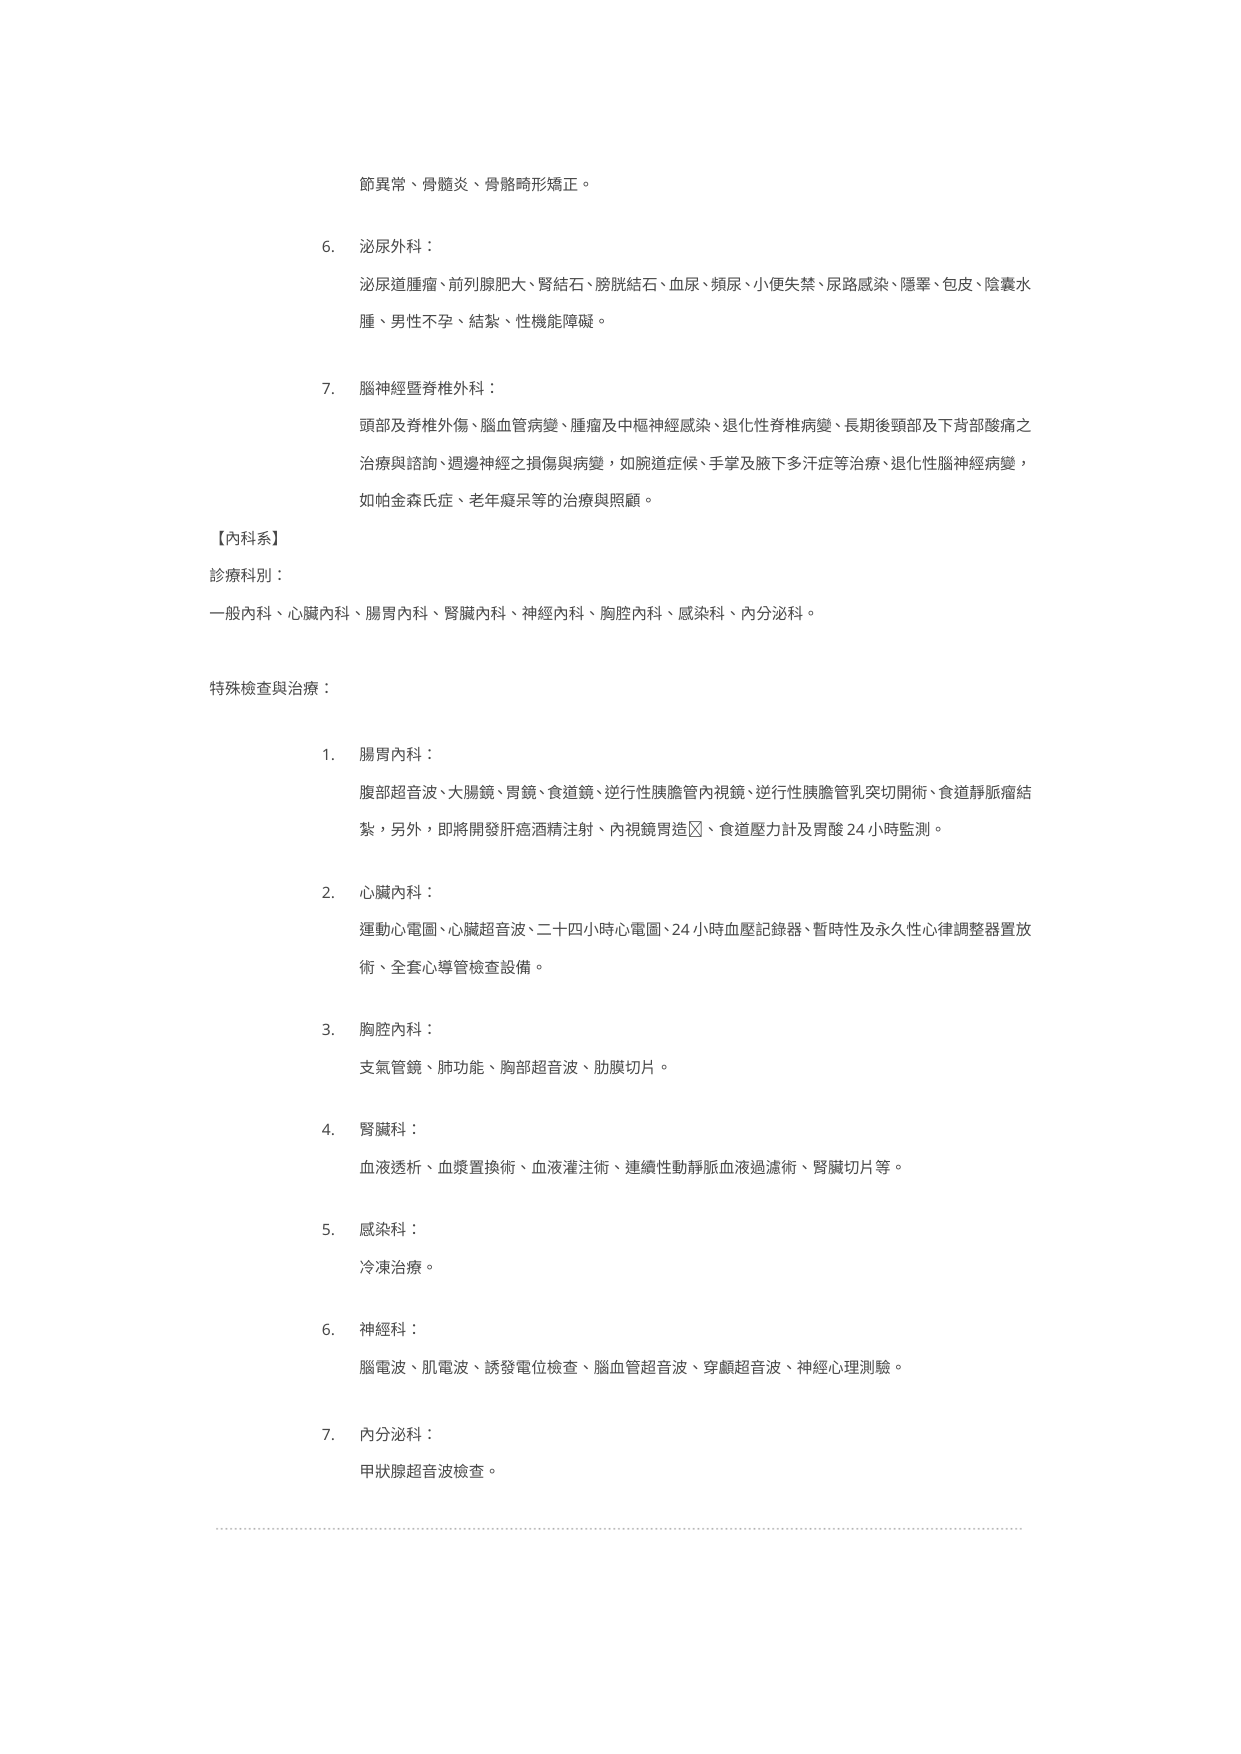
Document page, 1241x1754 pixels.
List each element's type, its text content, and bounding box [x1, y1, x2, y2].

table_cell 【內科系】 診療科別： 一般內科、心臟內科、腸胃內科、腎臟內科、神經內科、胸腔內科、感染科、內分泌科。 特殊檢查與治療： 腸胃內科： 腹部超音波、大腸鏡、胃鏡、食道鏡、逆行性胰膽管內視鏡、逆行性胰膽管乳突切開術、食道靜脈瘤結紮，另外，即將開發肝癌酒精注射、內視鏡胃造、食道壓力計及胃酸24小時監測。 心臟內科： 運動心電圖、心臟超音波、二十四小時心電圖、24小時血壓記錄器、暫時性及永久性心律調整器置放術、全套心導管檢查設備。 胸腔內科： 支氣管鏡、肺功能、胸部超音波、肋膜切片。 腎臟科： 血液透析、血漿置換術、血液灌注術、連續性動靜脈血液過濾術、腎臟切片等。 感染科： 冷凍治療。 神經科： 腦電波、肌電波、誘發電位檢查、腦血管超音波、穿顱超音波、神經心理測驗。 內分泌科： 甲狀腺超音波檢查。 [209, 519, 1031, 1489]
picture [215, 1520, 1025, 1538]
table_header 【外科系】 診療科別： 一般外科、整形外科、骨科、泌尿外科、腦神經暨脊椎外科。 診療項目： 一般外科： 腹腔鏡膽囊及消化道手術、肥胖症諮詢及手術瘦身、各種疝氣、甲狀腺疾症病、乳房疾病、靜脈曲張、胃腸道潰瘍腫瘤、肝病變、膽／脾／胰臟疾病手術。 乳房特別門診： 乳房硬塊、乳房疼痛、乳房發炎、乳房超音波、乳房攝影檢查。 大腸肛門外科： 大腸／直腸腫瘤、大腸/直腸鏡檢、肛廔、肛裂、解便異常、血便、痔瘡。 整形外科： 燙傷、電傷、植皮、狐臭、洗腎用動靜脈吻合術、斷指、斷掌再接術、手外科、疤痕整形、傷殘重建。 骨科： 外傷骨折、脫臼、關節疼痛、關節炎、人工關節置換、脊椎病變、手腕關節病變、外傷重建、小兒骨骼關節異常、骨髓炎、骨骼畸形矯正。 泌尿外科： 泌尿道腫瘤、前列腺肥大、腎結石、膀胱結石、血尿、頻尿、小便失禁、尿路感染、隱睪、包皮、陰囊水腫、男性不孕、結紮、性機能障礙。 腦神經暨脊椎外科： 頭部及脊椎外傷、腦血管病變、腫瘤及中樞神經感染、退化性脊椎病變、長期後頸部及下背部酸痛之治療與諮詢、週邊神經之損傷與病變，如腕道症候、手掌及腋下多汗症等治療、退化性腦神經病變，如帕金森氏症、老年癡呆等的治療與照顧。 [209, 165, 1031, 519]
